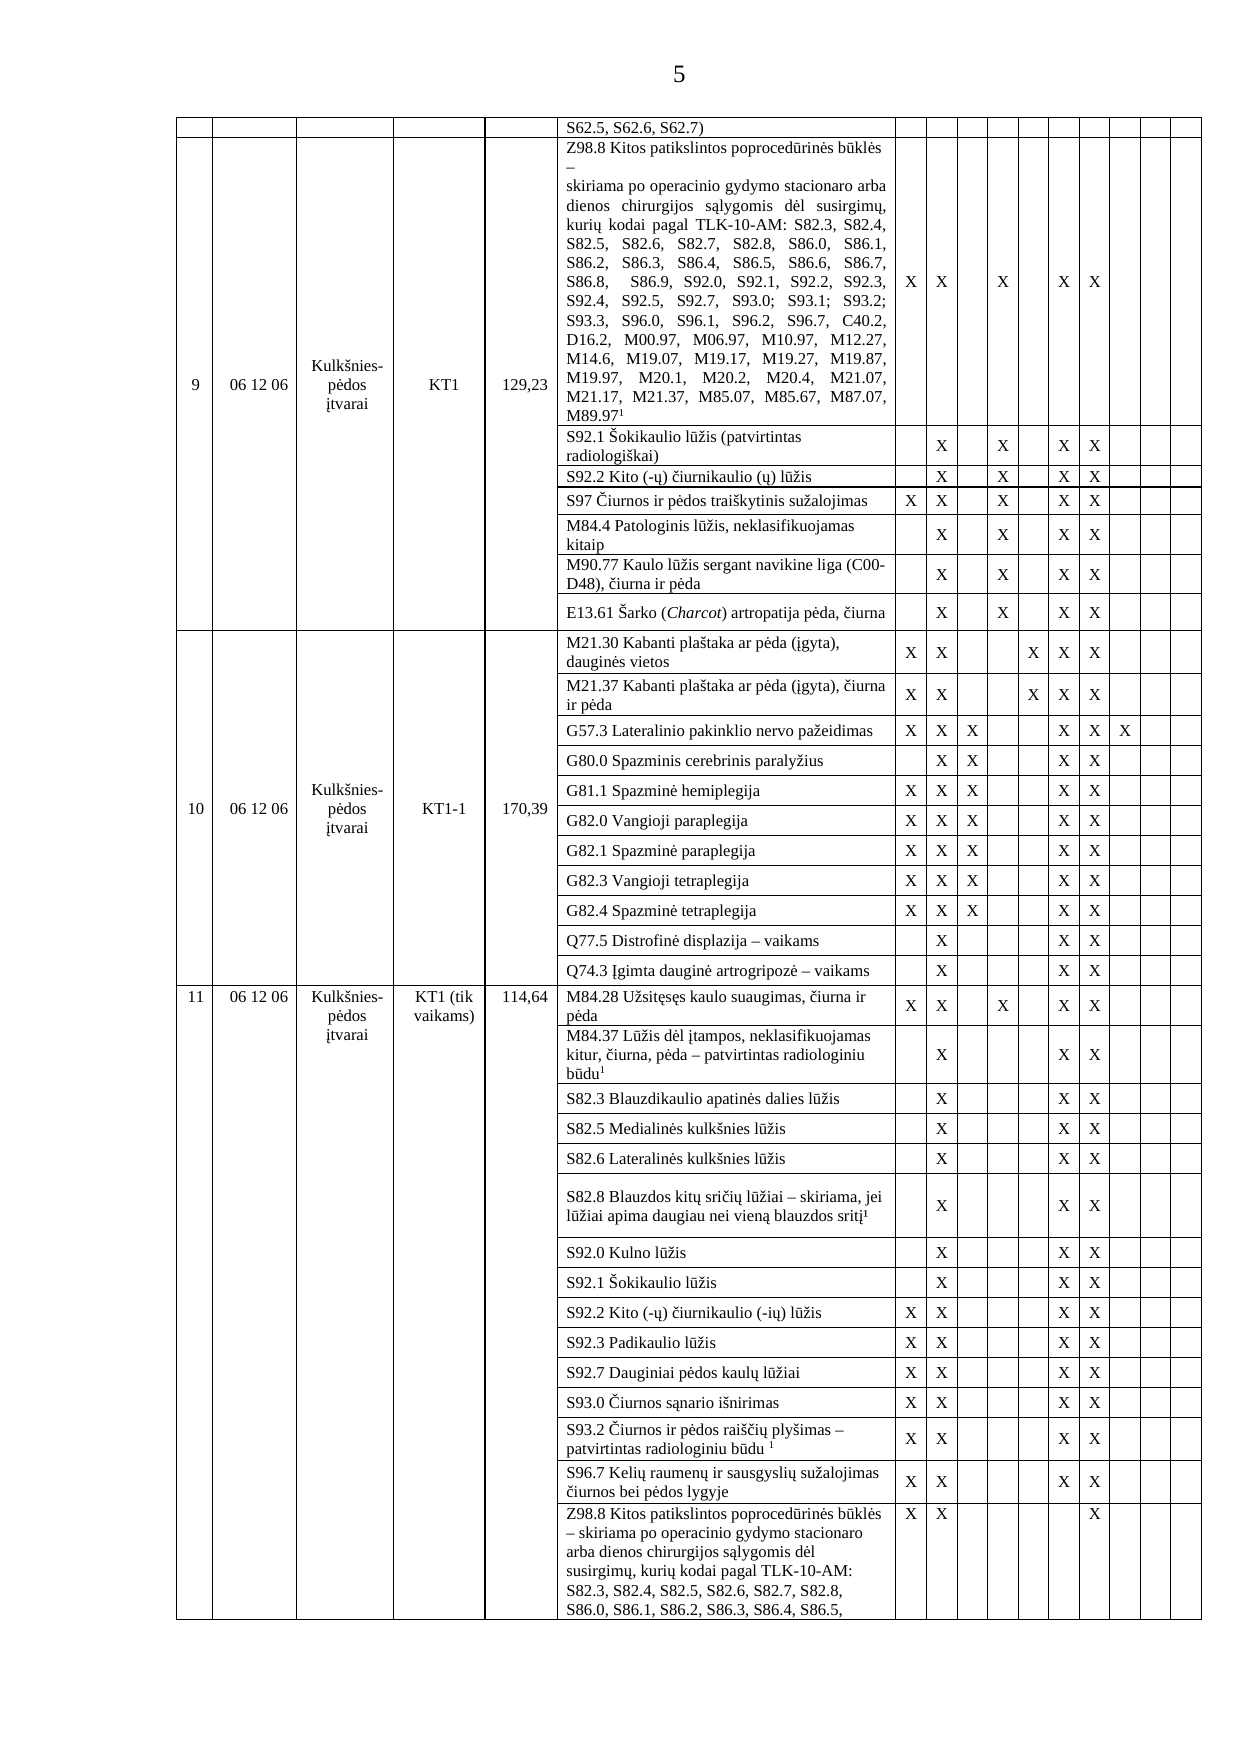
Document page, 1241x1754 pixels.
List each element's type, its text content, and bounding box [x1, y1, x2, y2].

table_cell S92.3 Padikaulio lūžis [558, 1328, 895, 1357]
table_cell [958, 986, 987, 1025]
table_cell [1110, 138, 1140, 425]
table_cell X [927, 1504, 957, 1619]
table_cell [958, 1388, 987, 1417]
table_cell X [927, 1358, 957, 1387]
table_cell X [1080, 515, 1109, 554]
table_cell X [927, 1174, 957, 1237]
table_cell X [958, 776, 987, 805]
table_cell [1206, 1417, 1212, 1459]
table_cell X [1080, 466, 1109, 486]
table_cell [1019, 896, 1048, 925]
table_cell X [927, 1026, 957, 1083]
table_cell M90.77 Kaulo lūžis sergant navikine liga (C00-D48), čiurna ir pėda [558, 555, 895, 593]
table_cell S92.0 Kulno lūžis [558, 1238, 895, 1267]
table_cell [958, 1328, 987, 1357]
table_cell [1019, 836, 1048, 865]
table_cell [1141, 956, 1170, 985]
table_cell X [1080, 1461, 1109, 1503]
table_cell [1110, 555, 1140, 593]
table_cell [1202, 1237, 1206, 1267]
table_cell X [1080, 806, 1109, 835]
table_cell X [896, 716, 926, 745]
table_cell [1206, 137, 1212, 425]
table_cell X [927, 776, 957, 805]
table_cell 11 [177, 986, 212, 1619]
table_cell [1206, 1113, 1212, 1143]
table_cell X [1049, 488, 1079, 514]
table_cell [1202, 1113, 1206, 1143]
table_cell [1171, 118, 1201, 137]
table_cell [1019, 1174, 1048, 1237]
table_cell [1206, 1143, 1212, 1173]
table_cell X [1080, 631, 1109, 673]
table_cell S92.2 Kito (-ų) čiurnikaulio (ų) lūžis [558, 466, 895, 486]
table_cell [1171, 1114, 1201, 1143]
table_cell [988, 866, 1018, 895]
table_cell X [1080, 1174, 1109, 1237]
table_cell [1049, 118, 1079, 137]
table_cell X [1049, 896, 1079, 925]
table_cell S82.6 Lateralinės kulkšnies lūžis [558, 1144, 895, 1173]
table_cell X [1080, 1026, 1109, 1083]
table_cell X [1049, 1114, 1079, 1143]
table_cell [1171, 1298, 1201, 1327]
table_cell [1206, 745, 1212, 775]
table_cell X [988, 986, 1018, 1025]
table_cell [988, 1084, 1018, 1113]
table_cell X [896, 986, 926, 1025]
table_cell S93.0 Čiurnos sąnario išnirimas [558, 1388, 895, 1417]
table_cell [1202, 514, 1206, 554]
table_cell X [1080, 1144, 1109, 1173]
table_cell [1171, 1268, 1201, 1297]
table_cell X [1049, 1388, 1079, 1417]
table_cell [1141, 896, 1170, 925]
table_cell X [1080, 555, 1109, 593]
table_cell [1110, 515, 1140, 554]
table_cell Q77.5 Distrofinė displazija ‒ vaikams [558, 926, 895, 955]
table_cell [1206, 1173, 1212, 1237]
table_cell [988, 1238, 1018, 1267]
table_cell [1206, 715, 1212, 745]
table_cell [1110, 806, 1140, 835]
table_cell X [988, 466, 1018, 486]
table_cell [1206, 465, 1212, 486]
table_cell [1019, 746, 1048, 775]
table_cell [896, 118, 926, 137]
table_cell X [927, 746, 957, 775]
table_cell [486, 118, 557, 137]
table_cell X [927, 896, 957, 925]
table_cell X [1080, 1298, 1109, 1327]
table_cell [958, 1114, 987, 1143]
table_cell [1110, 488, 1140, 514]
table_cell G80.0 Spazminis cerebrinis paralyžius [558, 746, 895, 775]
table_cell [896, 466, 926, 486]
table_cell X [1080, 926, 1109, 955]
table_cell [1141, 836, 1170, 865]
table_cell X [988, 555, 1018, 593]
table_cell [958, 426, 987, 465]
table_cell [988, 1461, 1018, 1503]
table_cell [958, 674, 987, 715]
table_cell [896, 1174, 926, 1237]
table_cell [1019, 555, 1048, 593]
table_cell X [1049, 806, 1079, 835]
table_cell [1202, 137, 1206, 425]
table_cell [988, 1298, 1018, 1327]
table_cell [1019, 488, 1048, 514]
table_cell X [927, 836, 957, 865]
table_cell [1206, 835, 1212, 865]
table_cell S82.8 Blauzdos kitų sričių lūžiai – skiriama, jei lūžiai apima daugiau nei vieną blauzdos sritį¹ [558, 1174, 895, 1237]
table_cell [1019, 466, 1048, 486]
table_cell X [1049, 1084, 1079, 1113]
table_cell [1141, 746, 1170, 775]
table_cell X [1049, 1418, 1079, 1459]
table_cell [1141, 426, 1170, 465]
table_cell [1110, 866, 1140, 895]
table_cell G57.3 Lateralinio pakinklio nervo pažeidimas [558, 716, 895, 745]
table_cell [1019, 1026, 1048, 1083]
table_cell [1141, 1461, 1170, 1503]
table_cell [896, 1114, 926, 1143]
table_cell X [1049, 1358, 1079, 1387]
table_cell X [1049, 1328, 1079, 1357]
table_cell [1171, 956, 1201, 985]
table_cell [1202, 1387, 1206, 1417]
table_cell [1110, 1174, 1140, 1237]
table_cell [394, 118, 484, 137]
table_cell [1202, 486, 1206, 514]
table_cell [958, 1084, 987, 1113]
table_cell [896, 1268, 926, 1297]
table_cell [1110, 896, 1140, 925]
table_cell [988, 956, 1018, 985]
table_cell [1019, 1084, 1048, 1113]
table_cell [1206, 117, 1212, 137]
table_cell [988, 1174, 1018, 1237]
table_cell X [1049, 986, 1079, 1025]
table_cell [1141, 1144, 1170, 1173]
table_cell KT1 (tik vaikams) [394, 986, 484, 1619]
table_cell X [1080, 986, 1109, 1025]
table_cell X [927, 1298, 957, 1327]
table_cell X [927, 631, 957, 673]
table_cell [958, 956, 987, 985]
table_cell X [927, 1418, 957, 1459]
table_cell S82.3 Blauzdikaulio apatinės dalies lūžis [558, 1084, 895, 1113]
table_cell [1141, 466, 1170, 486]
table_cell [1019, 986, 1048, 1025]
table_cell X [927, 1238, 957, 1267]
table_cell [213, 118, 296, 137]
table_cell X [988, 426, 1018, 465]
table_cell [988, 776, 1018, 805]
table_cell [958, 1238, 987, 1267]
table_cell [1202, 745, 1206, 775]
table_cell X [927, 716, 957, 745]
table_cell [1206, 1083, 1212, 1113]
table_cell [1206, 1357, 1212, 1387]
table_cell X [896, 631, 926, 673]
table_cell X [1080, 776, 1109, 805]
table_cell G81.1 Spazminė hemiplegija [558, 776, 895, 805]
table_cell [896, 555, 926, 593]
table_cell [1019, 1461, 1048, 1503]
table_cell X [1049, 1026, 1079, 1083]
table_cell [1141, 1268, 1170, 1297]
table_cell [1206, 865, 1212, 895]
table_cell X [1080, 426, 1109, 465]
table_cell [988, 926, 1018, 955]
table_cell [1171, 1144, 1201, 1173]
table_cell [297, 118, 393, 137]
table_cell X [927, 426, 957, 465]
table_cell [1110, 1504, 1140, 1619]
table_cell [896, 1084, 926, 1113]
table_cell 114,64 [486, 986, 557, 1619]
table_cell [1019, 1268, 1048, 1297]
table_cell [988, 836, 1018, 865]
table_cell [1019, 716, 1048, 745]
table_cell [988, 1358, 1018, 1387]
table_cell [1019, 1114, 1048, 1143]
table_cell [958, 594, 987, 630]
table_cell X [1080, 716, 1109, 745]
table_cell [1202, 925, 1206, 955]
table_cell [1141, 1084, 1170, 1113]
table_cell X [1080, 674, 1109, 715]
table_cell X [927, 555, 957, 593]
table_cell [1019, 1388, 1048, 1417]
table_cell [1110, 426, 1140, 465]
table_cell G82.4 Spazminė tetraplegija [558, 896, 895, 925]
table_cell [1171, 555, 1201, 593]
table_cell [927, 118, 957, 137]
table_cell [1110, 746, 1140, 775]
table_cell X [896, 1358, 926, 1387]
table_cell [896, 746, 926, 775]
table_cell [988, 631, 1018, 673]
table_cell X [1049, 594, 1079, 630]
table_cell [1206, 554, 1212, 593]
table_cell S92.1 Šokikaulio lūžis [558, 1268, 895, 1297]
table_cell G82.3 Vangioji tetraplegija [558, 866, 895, 895]
table_cell [1206, 514, 1212, 554]
table_cell [1206, 805, 1212, 835]
table_cell [1141, 1418, 1170, 1459]
table_cell [1019, 1504, 1048, 1619]
table_cell X [1049, 1144, 1079, 1173]
table_cell 9 [177, 138, 212, 630]
table_cell [1141, 674, 1170, 715]
table_cell X [896, 866, 926, 895]
table_cell [1141, 1388, 1170, 1417]
table_cell [1110, 631, 1140, 673]
table_cell [1171, 1418, 1201, 1459]
table_cell [1141, 1298, 1170, 1327]
table_cell [1019, 806, 1048, 835]
table_cell X [1049, 466, 1079, 486]
table_cell [1019, 1144, 1048, 1173]
table_cell [1171, 716, 1201, 745]
table_cell Z98.8 Kitos patikslintos poprocedūrinės būklės – skiriama po operacinio gydymo stacionaro arba dienos chirurgijos sąlygomis dėl susirgimų, kurių kodai pagal TLK-10-AM: S82.3, S82.4, S82.5, S82.6, S82.7, S82.8, S86.0, S86.1, S86.2, S86.3, S86.4, S86.5, S86.6, S86.7, S86.8, S86.9, S92.0, S92.1, S92.2, S92.3, S92.4, S92.5, S92.7, S93.0; S93.1; S93.2; S93.3, S96.0, S96.1, S96.2, S96.7, C40.2, D16.2, M00.97, M06.97, M10.97, M12.27, M14.6, M19.07, M19.17, M19.27, M19.87, M19.97, M20.1, M20.2, M20.4, M21.07, M21.17, M21.37, M85.07, M85.67, M87.07, M89.971 [558, 138, 895, 425]
table_cell [1202, 1267, 1206, 1297]
table_cell S82.5 Medialinės kulkšnies lūžis [558, 1114, 895, 1143]
table_cell [1110, 1238, 1140, 1267]
table_cell X [927, 488, 957, 514]
table_cell X [896, 138, 926, 425]
table_cell [1019, 594, 1048, 630]
table_cell X [1049, 1298, 1079, 1327]
table_cell X [896, 1328, 926, 1357]
table_cell Z98.8 Kitos patikslintos poprocedūrinės būklės – skiriama po operacinio gydymo stacionaro arba dienos chirurgijos sąlygomis dėl susirgimų, kurių kodai pagal TLK-10-AM: S82.3, S82.4, S82.5, S82.6, S82.7, S82.8, S86.0, S86.1, S86.2, S86.3, S86.4, S86.5, [558, 1504, 895, 1619]
table_cell X [927, 594, 957, 630]
table_cell [988, 716, 1018, 745]
table_cell [1019, 515, 1048, 554]
table_cell [1202, 1173, 1206, 1237]
table_cell X [896, 806, 926, 835]
table_cell [1202, 1025, 1206, 1083]
table_cell M84.28 Užsitęsęs kaulo suaugimas, čiurna ir pėda [558, 986, 895, 1025]
table_cell [988, 1144, 1018, 1173]
table_cell [1141, 1358, 1170, 1387]
table_cell [988, 1328, 1018, 1357]
table_cell [1202, 805, 1206, 835]
table_cell [1206, 1503, 1212, 1619]
table_cell [988, 1388, 1018, 1417]
table_cell [1110, 466, 1140, 486]
table_cell [1141, 986, 1170, 1025]
table_cell [1141, 776, 1170, 805]
table_cell [1202, 835, 1206, 865]
table_cell [1141, 594, 1170, 630]
table_cell X [1080, 746, 1109, 775]
table_cell 10 [177, 631, 212, 985]
table_cell X [927, 674, 957, 715]
table_cell [1206, 955, 1212, 985]
table_cell [1206, 1237, 1212, 1267]
table_cell X [1049, 1238, 1079, 1267]
table_cell X [927, 1084, 957, 1113]
table_cell [1110, 1026, 1140, 1083]
table_cell [1202, 673, 1206, 715]
table_cell X [927, 1268, 957, 1297]
table_cell [1206, 1025, 1212, 1083]
table_cell [1206, 486, 1212, 514]
table_cell [1202, 1327, 1206, 1357]
table_cell X [1049, 926, 1079, 955]
table_cell X [1080, 594, 1109, 630]
table_cell [1202, 955, 1206, 985]
table_cell [1110, 1418, 1140, 1459]
table_cell X [1049, 866, 1079, 895]
table_cell X [896, 1504, 926, 1619]
table_cell [958, 1298, 987, 1327]
table_cell X [958, 746, 987, 775]
table_cell [1206, 895, 1212, 925]
table_cell [1202, 1357, 1206, 1387]
table_cell [1206, 1327, 1212, 1357]
table_cell [1206, 1297, 1212, 1327]
table_cell [896, 1026, 926, 1083]
table_cell X [927, 926, 957, 955]
table_cell [1206, 925, 1212, 955]
table_cell [1019, 1328, 1048, 1357]
table_cell M21.37 Kabanti plaštaka ar pėda (įgyta), čiurna ir pėda [558, 674, 895, 715]
table_cell [1019, 926, 1048, 955]
table_cell [1202, 1083, 1206, 1113]
table_cell X [958, 806, 987, 835]
table_cell [1141, 1504, 1170, 1619]
table_cell [1171, 488, 1201, 514]
table_cell X [1049, 836, 1079, 865]
table_cell [1141, 1174, 1170, 1237]
table_cell KT1-1 [394, 631, 484, 985]
table_cell [1019, 1418, 1048, 1459]
table_cell [1206, 673, 1212, 715]
table_cell [958, 1268, 987, 1297]
table_cell X [927, 1114, 957, 1143]
table_cell X [988, 138, 1018, 425]
table_cell [958, 926, 987, 955]
table_cell X [896, 896, 926, 925]
table_cell [1171, 515, 1201, 554]
table_cell [1019, 866, 1048, 895]
table_cell [1110, 1114, 1140, 1143]
table_cell X [927, 1461, 957, 1503]
table_cell [958, 515, 987, 554]
table_cell G82.1 Spazminė paraplegija [558, 836, 895, 865]
table_cell X [1080, 956, 1109, 985]
table_cell [1110, 1461, 1140, 1503]
table_cell [1141, 1328, 1170, 1357]
table_cell [1110, 1388, 1140, 1417]
table_cell [1141, 1026, 1170, 1083]
table_cell S62.5, S62.6, S62.7) [558, 118, 895, 137]
table_cell [988, 1418, 1018, 1459]
table_cell [1202, 1503, 1206, 1619]
table_cell [896, 1238, 926, 1267]
table_cell [1202, 465, 1206, 486]
table_cell 06 12 06 [213, 631, 296, 985]
table_cell X [1110, 716, 1140, 745]
table_cell [1171, 138, 1201, 425]
table_cell [1171, 746, 1201, 775]
table_cell [1019, 138, 1048, 425]
table_cell X [1019, 674, 1048, 715]
table_cell [958, 1144, 987, 1173]
table_cell [988, 806, 1018, 835]
table_cell X [1080, 866, 1109, 895]
table_cell [988, 896, 1018, 925]
table_cell X [1049, 138, 1079, 425]
table_cell [1019, 1358, 1048, 1387]
table_cell [1206, 1387, 1212, 1417]
table_cell [988, 674, 1018, 715]
table_cell X [1080, 1328, 1109, 1357]
table_cell X [1080, 138, 1109, 425]
table_cell X [1049, 746, 1079, 775]
table_cell [958, 1174, 987, 1237]
table_cell E13.61 Šarko (Charcot) artropatija pėda, čiurna [558, 594, 895, 630]
table_cell [1171, 866, 1201, 895]
table_cell [1110, 594, 1140, 630]
table_cell [1206, 593, 1212, 630]
table_cell [1171, 806, 1201, 835]
table_cell M84.4 Patologinis lūžis, neklasifikuojamas kitaip [558, 515, 895, 554]
table_cell [1171, 466, 1201, 486]
table_cell [958, 1418, 987, 1459]
table_cell X [1080, 1114, 1109, 1143]
table_cell X [1049, 716, 1079, 745]
table_cell [1202, 593, 1206, 630]
table_cell [1110, 956, 1140, 985]
table_cell [1171, 594, 1201, 630]
table_cell [896, 515, 926, 554]
table_cell [1171, 631, 1201, 673]
table_cell [1141, 716, 1170, 745]
table_cell [1202, 985, 1206, 1025]
table_cell X [1080, 836, 1109, 865]
table_cell X [927, 1328, 957, 1357]
table_cell [1110, 1144, 1140, 1173]
table_cell X [927, 515, 957, 554]
table_cell [958, 1026, 987, 1083]
table_cell X [927, 986, 957, 1025]
table_cell [1171, 1358, 1201, 1387]
table_cell X [1080, 488, 1109, 514]
table_cell [1171, 926, 1201, 955]
table_cell [1202, 425, 1206, 465]
table_cell [1110, 1084, 1140, 1113]
table_cell X [1080, 1358, 1109, 1387]
table_cell [1141, 806, 1170, 835]
table_cell X [927, 1388, 957, 1417]
table_cell X [927, 138, 957, 425]
table_cell [1202, 117, 1206, 137]
table_cell X [896, 1461, 926, 1503]
table_cell Kulkšnies-pėdos įtvarai [297, 138, 393, 630]
table_cell X [1080, 1268, 1109, 1297]
table_cell [1206, 630, 1212, 673]
table_cell X [896, 674, 926, 715]
table_cell [1141, 631, 1170, 673]
table_cell 06 12 06 [213, 986, 296, 1619]
table_cell [1171, 1388, 1201, 1417]
table_cell [1171, 1461, 1201, 1503]
table_cell [1141, 118, 1170, 137]
table_cell M21.30 Kabanti plaštaka ar pėda (įgyta), dauginės vietos [558, 631, 895, 673]
table_cell [1206, 1460, 1212, 1503]
table_cell [1110, 986, 1140, 1025]
table_cell [1202, 895, 1206, 925]
table_cell [1171, 674, 1201, 715]
table_cell X [1080, 1238, 1109, 1267]
table_cell X [1080, 1084, 1109, 1113]
table_cell [1202, 630, 1206, 673]
table_cell X [988, 515, 1018, 554]
table_cell X [1049, 515, 1079, 554]
table_cell [896, 594, 926, 630]
table_cell [1141, 926, 1170, 955]
table_cell X [1049, 674, 1079, 715]
table_cell [1171, 1174, 1201, 1237]
table_cell 129,23 [486, 138, 557, 630]
table_cell [1202, 1417, 1206, 1459]
table_cell [1019, 1238, 1048, 1267]
table_cell [1202, 1460, 1206, 1503]
table_cell X [988, 594, 1018, 630]
table_cell [958, 555, 987, 593]
table_cell [1141, 866, 1170, 895]
table_cell X [1080, 896, 1109, 925]
table_cell X [927, 866, 957, 895]
table_cell [1141, 515, 1170, 554]
table_cell [1110, 1328, 1140, 1357]
table_cell [988, 1268, 1018, 1297]
table_cell X [1019, 631, 1048, 673]
table_cell [1019, 426, 1048, 465]
table_cell [988, 1114, 1018, 1143]
table_cell Kulkšnies-pėdos įtvarai [297, 631, 393, 985]
table_cell X [1049, 1174, 1079, 1237]
table_cell [1141, 555, 1170, 593]
table_cell [1110, 1268, 1140, 1297]
table_cell [958, 488, 987, 514]
table_cell X [958, 866, 987, 895]
table_cell X [1049, 776, 1079, 805]
table_cell [1202, 865, 1206, 895]
table_cell X [1080, 1388, 1109, 1417]
table_cell [1049, 1504, 1079, 1619]
table_cell S92.2 Kito (-ų) čiurnikaulio (-ių) lūžis [558, 1298, 895, 1327]
table_cell 06 12 06 [213, 138, 296, 630]
table_cell [1202, 715, 1206, 745]
table_cell [1019, 1298, 1048, 1327]
table_cell [988, 1504, 1018, 1619]
table_cell [1141, 1238, 1170, 1267]
table_cell [896, 926, 926, 955]
table_cell [1202, 1297, 1206, 1327]
table_cell [896, 426, 926, 465]
table_cell [988, 1026, 1018, 1083]
table_cell [1110, 926, 1140, 955]
table_cell [1110, 836, 1140, 865]
table_cell M84.37 Lūžis dėl įtampos, neklasifikuojamas kitur, čiurna, pėda ‒ patvirtintas radiologiniu būdu1 [558, 1026, 895, 1083]
table_cell [1019, 956, 1048, 985]
table_cell S97 Čiurnos ir pėdos traiškytinis sužalojimas [558, 488, 895, 514]
table_cell [1171, 1026, 1201, 1083]
table_cell [958, 631, 987, 673]
table_cell [1202, 775, 1206, 805]
table_cell X [896, 776, 926, 805]
table_cell X [1049, 631, 1079, 673]
table_cell [1110, 1298, 1140, 1327]
table_cell X [958, 896, 987, 925]
table_cell [1110, 118, 1140, 137]
table_cell Q74.3 Įgimta dauginė artrogripozė ‒ vaikams [558, 956, 895, 985]
table_cell [177, 118, 212, 137]
table_cell X [896, 1298, 926, 1327]
table_cell KT1 [394, 138, 484, 630]
table_cell [1019, 118, 1048, 137]
table_cell X [1049, 426, 1079, 465]
table_cell [1110, 674, 1140, 715]
table_cell [988, 118, 1018, 137]
table_cell [1171, 986, 1201, 1025]
table_cell [896, 956, 926, 985]
table_cell [896, 1144, 926, 1173]
table_cell X [1049, 956, 1079, 985]
table_cell X [927, 806, 957, 835]
table_cell X [927, 466, 957, 486]
table_cell [1110, 1358, 1140, 1387]
table_cell [1171, 896, 1201, 925]
table_cell [1206, 985, 1212, 1025]
table_cell [1171, 1238, 1201, 1267]
table_cell X [958, 836, 987, 865]
table_cell [1206, 775, 1212, 805]
table_cell X [988, 488, 1018, 514]
table_cell [1141, 1114, 1170, 1143]
table_cell X [896, 1388, 926, 1417]
table_cell 170,39 [486, 631, 557, 985]
table_cell X [896, 836, 926, 865]
table_cell [988, 746, 1018, 775]
table_cell [1171, 426, 1201, 465]
table_cell [1019, 776, 1048, 805]
table_cell S92.1 Šokikaulio lūžis (patvirtintas radiologiškai) [558, 426, 895, 465]
table_cell X [896, 488, 926, 514]
table_cell [1141, 488, 1170, 514]
table_cell X [927, 1144, 957, 1173]
table_cell X [1080, 1504, 1109, 1619]
table_cell [958, 138, 987, 425]
table_cell [1080, 118, 1109, 137]
table_cell X [1049, 1461, 1079, 1503]
table_cell G82.0 Vangioji paraplegija [558, 806, 895, 835]
table_cell [1110, 776, 1140, 805]
table_cell [1171, 1504, 1201, 1619]
table_cell [958, 466, 987, 486]
table_cell S96.7 Kelių raumenų ir sausgyslių sužalojimas čiurnos bei pėdos lygyje [558, 1461, 895, 1503]
table_cell X [1049, 1268, 1079, 1297]
table_cell X [1049, 555, 1079, 593]
table_cell [958, 118, 987, 137]
table_cell [958, 1461, 987, 1503]
table_cell [1206, 425, 1212, 465]
table_cell Kulkšnies-pėdos įtvarai [297, 986, 393, 1619]
table_cell [1171, 836, 1201, 865]
table_cell [1141, 138, 1170, 425]
table_cell [958, 1358, 987, 1387]
table_cell [1171, 776, 1201, 805]
table_cell S92.7 Dauginiai pėdos kaulų lūžiai [558, 1358, 895, 1387]
table_cell [1171, 1328, 1201, 1357]
table_cell [1206, 1267, 1212, 1297]
table_cell S93.2 Čiurnos ir pėdos raiščių plyšimas ‒ patvirtintas radiologiniu būdu 1 [558, 1418, 895, 1459]
table_cell X [1080, 1418, 1109, 1459]
table_cell [1171, 1084, 1201, 1113]
table_cell X [896, 1418, 926, 1459]
table_cell X [958, 716, 987, 745]
table_cell [1202, 1143, 1206, 1173]
table_cell [1202, 554, 1206, 593]
table_cell X [927, 956, 957, 985]
table_cell [958, 1504, 987, 1619]
